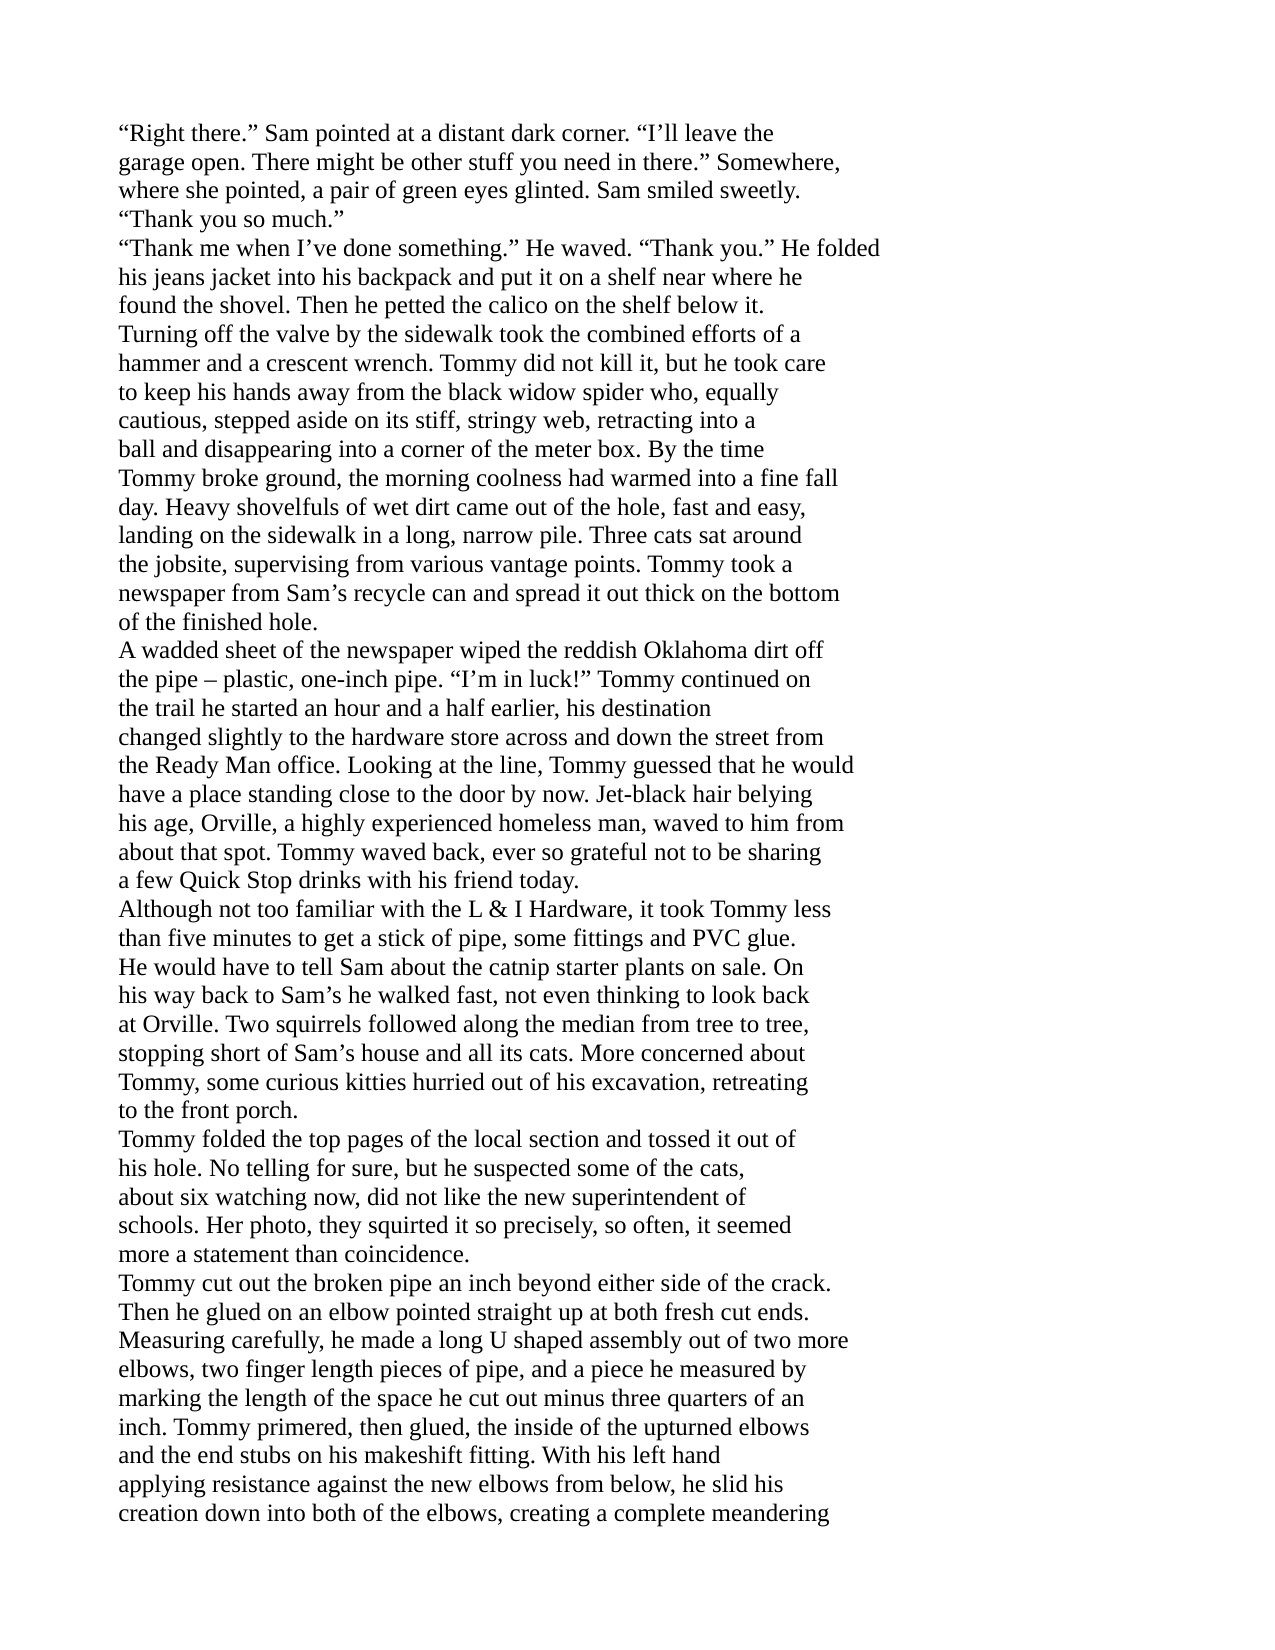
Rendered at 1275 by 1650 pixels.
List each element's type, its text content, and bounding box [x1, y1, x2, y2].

text A wadded sheet of the newspaper wiped the reddish Oklahoma dirt off [118, 636, 1157, 664]
text a few Quick Stop drinks with his friend today. [118, 866, 1157, 894]
text ball and disappearing into a corner of the meter box. By the time [118, 434, 1157, 463]
text garage open. There might be other stuff you need in there.” Somewhere, [118, 147, 1157, 176]
text “Right there.” Sam pointed at a distant dark corner. “I’ll leave the [118, 118, 1157, 147]
text day. Heavy shovelfuls of wet dirt came out of the hole, fast and easy, [118, 492, 1157, 521]
text the Ready Man office. Looking at the line, Tommy guessed that he would [118, 751, 1157, 779]
text Then he glued on an elbow pointed straight up at both fresh cut ends. [118, 1297, 1157, 1326]
text Turning off the valve by the sidewalk took the combined efforts of a [118, 319, 1157, 348]
text inch. Tommy primered, then glued, the inside of the upturned elbows [118, 1412, 1157, 1441]
text elbows, two finger length pieces of pipe, and a piece he measured by [118, 1354, 1157, 1383]
text have a place standing close to the door by now. Jet-black hair belying [118, 779, 1157, 808]
text the trail he started an hour and a half earlier, his destination [118, 693, 1157, 722]
text changed slightly to the hardware store across and down the street from [118, 722, 1157, 751]
text Measuring carefully, he made a long U shaped assembly out of two more [118, 1326, 1157, 1354]
text his way back to Sam’s he walked fast, not even thinking to look back [118, 981, 1157, 1009]
text his age, Orville, a highly experienced homeless man, waved to him from [118, 808, 1157, 837]
text Tommy broke ground, the morning coolness had warmed into a fine fall [118, 463, 1157, 492]
text “Thank you so much.” [118, 204, 1157, 233]
text landing on the sidewalk in a long, narrow pile. Three cats sat around [118, 521, 1157, 549]
text more a statement than coincidence. [118, 1239, 1157, 1268]
text hammer and a crescent wrench. Tommy did not kill it, but he took care [118, 348, 1157, 377]
text the jobsite, supervising from various vantage points. Tommy took a [118, 549, 1157, 578]
text “Thank me when I’ve done something.” He waved. “Thank you.” He folded [118, 233, 1157, 262]
text than five minutes to get a stick of pipe, some fittings and PVC glue. [118, 923, 1157, 952]
text to the front porch. [118, 1096, 1157, 1124]
text Tommy, some curious kitties hurried out of his excavation, retreating [118, 1067, 1157, 1096]
text cautious, stepped aside on its stiff, stringy web, retracting into a [118, 406, 1157, 434]
text He would have to tell Sam about the catnip starter plants on sale. On [118, 952, 1157, 981]
text his hole. No telling for sure, but he suspected some of the cats, [118, 1153, 1157, 1182]
text stopping short of Sam’s house and all its cats. More concerned about [118, 1038, 1157, 1067]
text his jeans jacket into his backpack and put it on a shelf near where he [118, 262, 1157, 291]
text marking the length of the space he cut out minus three quarters of an [118, 1383, 1157, 1412]
text creation down into both of the elbows, creating a complete meandering [118, 1498, 1157, 1527]
text about that spot. Tommy waved back, ever so grateful not to be sharing [118, 837, 1157, 866]
text where she pointed, a pair of green eyes glinted. Sam smiled sweetly. [118, 176, 1157, 204]
text the pipe – plastic, one-inch pipe. “I’m in luck!” Tommy continued on [118, 664, 1157, 693]
text applying resistance against the new elbows from below, he slid his [118, 1469, 1157, 1498]
text Tommy folded the top pages of the local section and tossed it out of [118, 1124, 1157, 1153]
text found the shovel. Then he petted the calico on the shelf below it. [118, 291, 1157, 319]
text Tommy cut out the broken pipe an inch beyond either side of the crack. [118, 1268, 1157, 1297]
text of the finished hole. [118, 607, 1157, 636]
text Although not too familiar with the L & I Hardware, it took Tommy less [118, 894, 1157, 923]
text and the end stubs on his makeshift fitting. With his left hand [118, 1441, 1157, 1469]
text newspaper from Sam’s recycle can and spread it out thick on the bottom [118, 578, 1157, 607]
text at Orville. Two squirrels followed along the median from tree to tree, [118, 1009, 1157, 1038]
text to keep his hands away from the black widow spider who, equally [118, 377, 1157, 406]
text about six watching now, did not like the new superintendent of [118, 1182, 1157, 1211]
text schools. Her photo, they squirted it so precisely, so often, it seemed [118, 1211, 1157, 1239]
